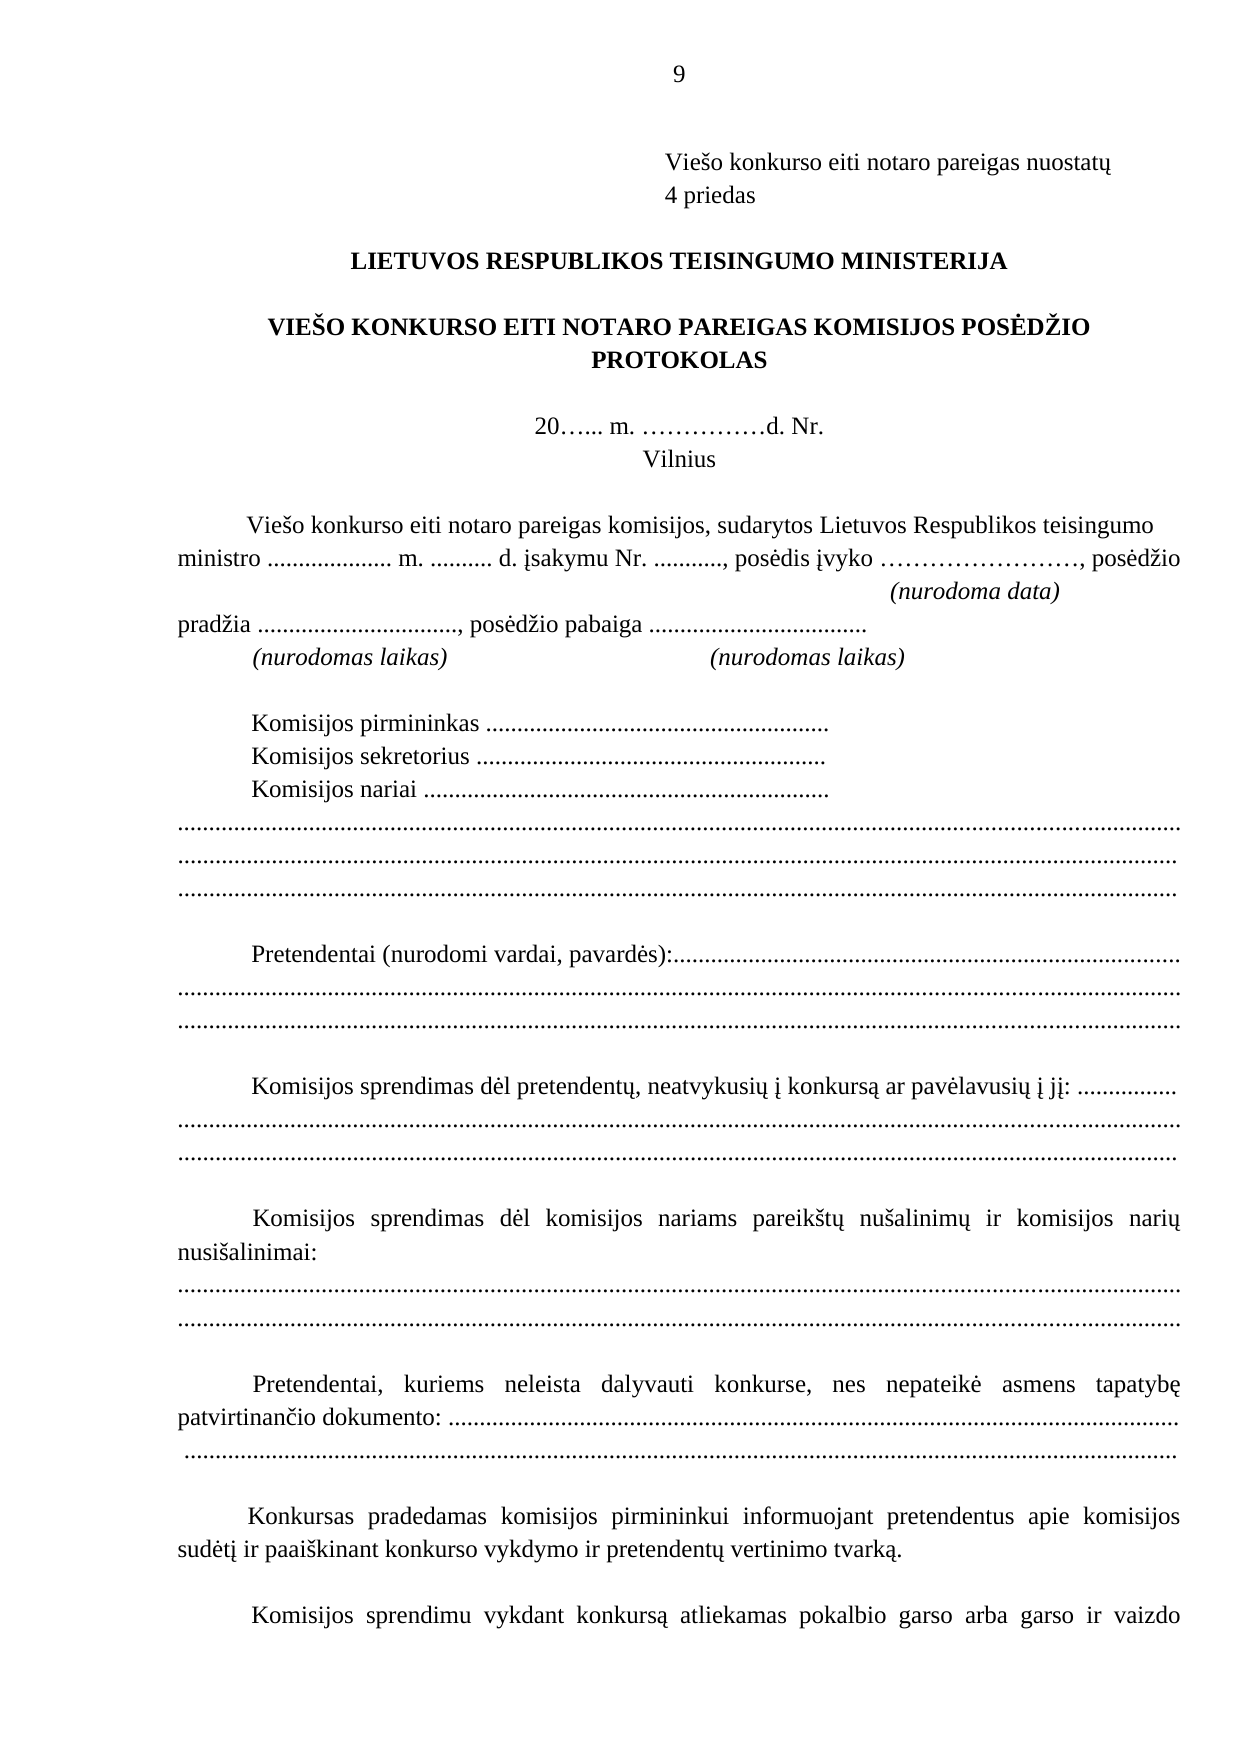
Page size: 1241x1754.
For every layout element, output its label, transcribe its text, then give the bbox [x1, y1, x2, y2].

text ................................................................................................................................................................ [177, 873, 1181, 902]
text ................................................................................................................................................................ [177, 1137, 1181, 1166]
text Pretendentai (nurodomi vardai, pavardės): [177, 939, 1181, 968]
text 20…... m. ……………d. Nr. [177, 411, 1181, 440]
text Komisijos sprendimas dėl pretendentų, neatvykusių į konkursą ar pavėlavusių į jį: ................ [177, 1071, 1181, 1100]
text ................ [177, 1303, 1181, 1331]
text Viešo konkurso eiti notaro pareigas komisijos, sudarytos Lietuvos Respublikos teisingumo [177, 510, 1181, 539]
text Komisijos sekretorius ........................................................ [177, 741, 1181, 770]
text Komisijos nariai ................................................................. [177, 774, 1181, 803]
text Viešo konkurso eiti notaro pareigas nuostatų [664, 147, 1181, 176]
text ministro .................... m. .......... d. įsakymu Nr. ..........., posėdis įvyko ……………………, posėdžio [177, 543, 1181, 572]
text ....................... [177, 1269, 1181, 1298]
text Konkursas pradedamas komisijos pirmininkui informuojant pretendentus apie komisijos sudėtį ir paaiškinant konkurso vykdymo ir pretendentų vertinimo tvarką. [177, 1501, 1181, 1562]
text ....................... [177, 972, 1181, 1001]
text (nurodomas laikas) (nurodomas laikas) [177, 642, 1181, 671]
text VIEŠO KONKURSO EITI NOTARO PAREIGAS KOMISIJOS POSĖDŽIO PROTOKOLAS [177, 312, 1181, 374]
text ................ [177, 1005, 1181, 1034]
text ............................................................................................................................................................... [177, 1435, 1181, 1463]
text pradžia ................................, posėdžio pabaiga ................................... [177, 609, 1181, 638]
text Komisijos pirmininkas ....................................................... [177, 708, 1181, 737]
text Komisijos sprendimas dėl komisijos nariams pareikštų nušalinimų ir komisijos narių nusišalinimai: [177, 1203, 1181, 1265]
text ................................................................................................................................................................ [177, 840, 1181, 869]
text Vilnius [177, 444, 1181, 473]
text ................ [177, 1104, 1181, 1133]
text (nurodoma data) [177, 576, 1181, 605]
text 4 priedas [664, 180, 1181, 209]
text LIETUVOS RESPUBLIKOS TEISINGUMO MINISTERIJA [177, 246, 1181, 275]
text ................ [177, 807, 1181, 836]
text Komisijos sprendimu vykdant konkursą atliekamas pokalbio garso arba garso ir vaizdo [177, 1600, 1181, 1628]
text Pretendentai, kuriems neleista dalyvauti konkurse, nes nepateikė asmens tapatybę patvirtinančio dokumento: ..................................................................................................................... [177, 1369, 1181, 1430]
